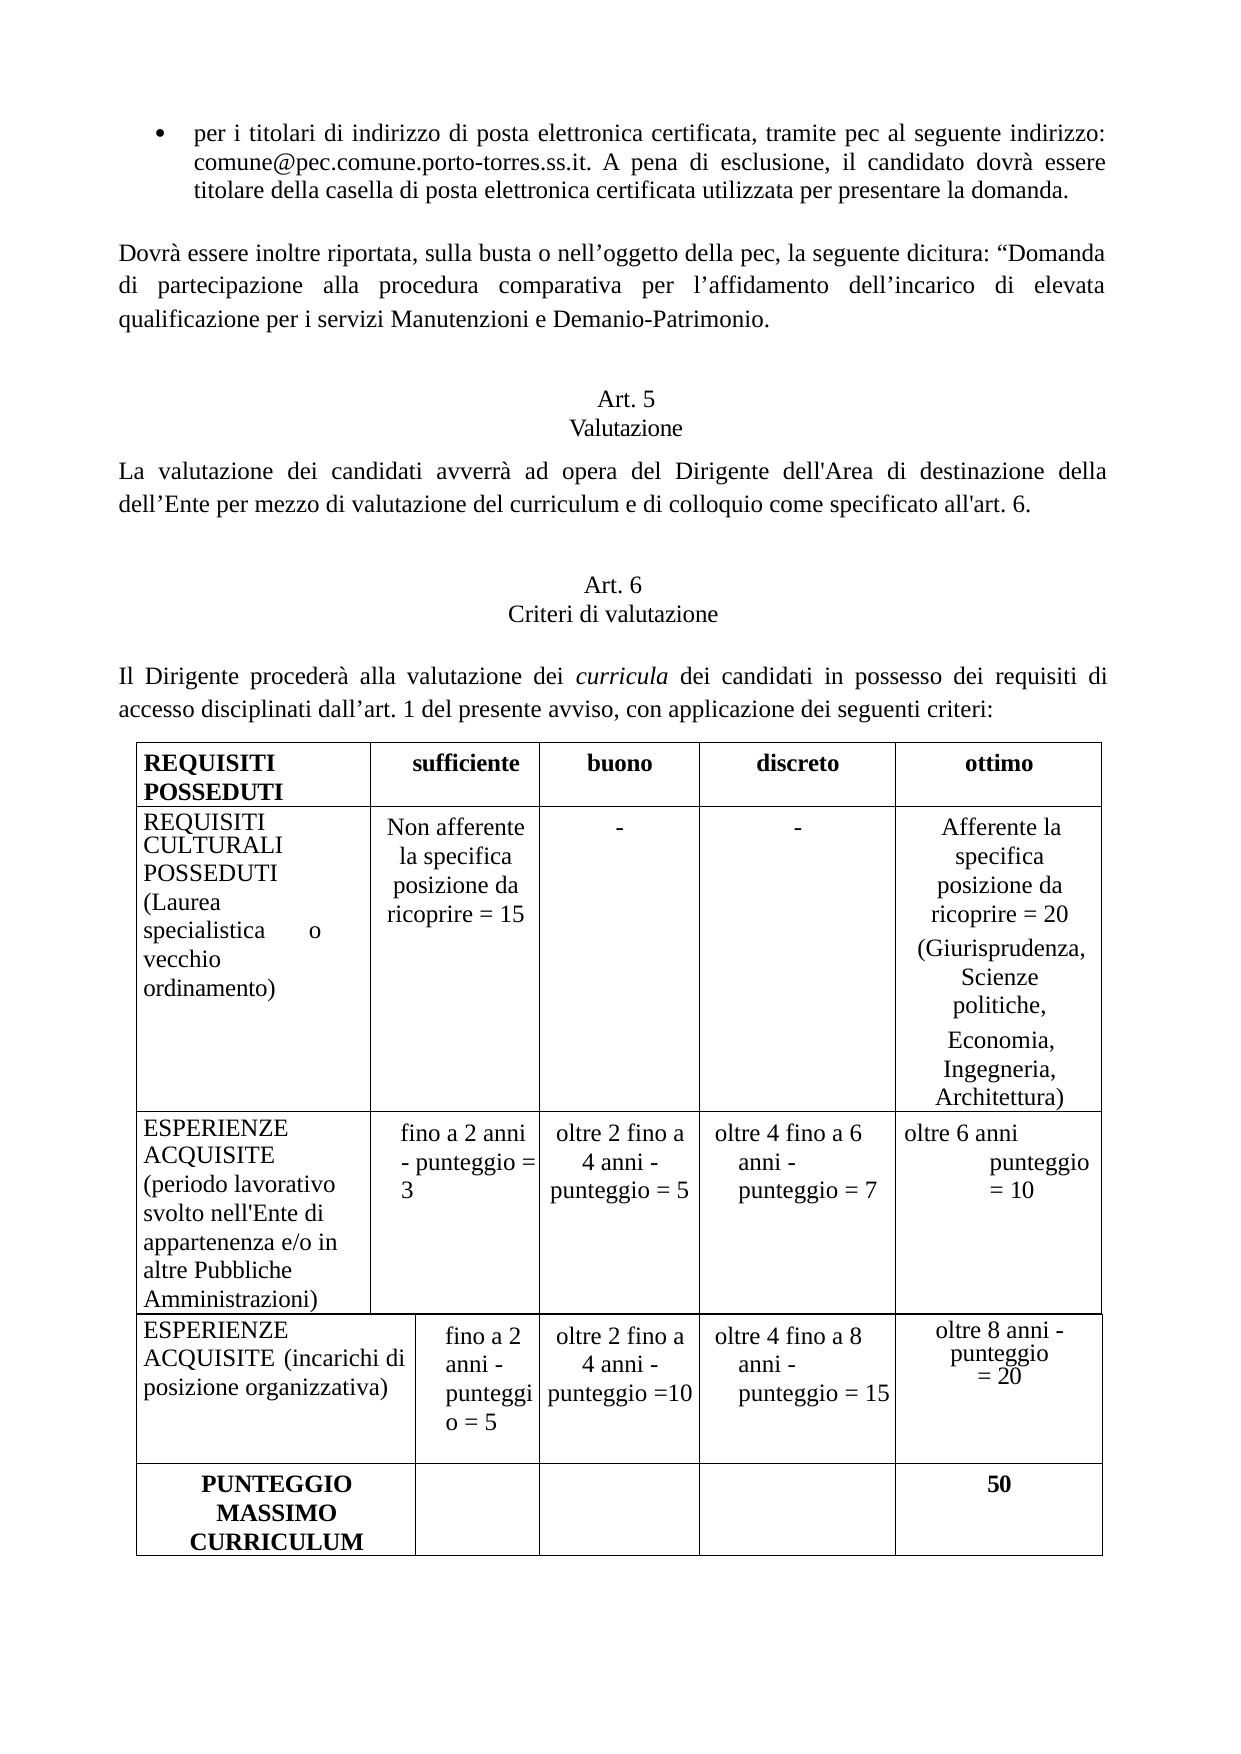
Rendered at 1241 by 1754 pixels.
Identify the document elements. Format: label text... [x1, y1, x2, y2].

table_cell Afferente la specifica posizione da ricoprire = 20 (Giurisprudenza, Scienze politiche, Economia, Ingegneria, Architettura) [896, 807, 1101, 1111]
text Art. 6 [126, 570, 1100, 599]
text Criteri di valutazione [126, 599, 1100, 628]
table_cell - [540, 807, 699, 1111]
table_header oltre 4 fino a 8 anni - punteggio = 15 [700, 1315, 895, 1462]
text Dovrà essere inoltre riportata, sulla busta o nell’oggetto della pec, la seguente dicitura: “Domanda di partecipazione alla procedura comparativa per l’affidamento dell’incarico di elevata qualificazione per i servizi Manutenzioni e Demanio-Patrimonio. [118, 238, 1106, 332]
table_cell 50 [896, 1464, 1102, 1555]
table_cell ESPERIENZE ACQUISITE (periodo lavorativo svolto nell'Ente di appartenenza e/o in altre Pubbliche Amministrazioni) [137, 1112, 370, 1313]
table_header buono [540, 743, 699, 806]
table_cell oltre 2 fino a 4 anni - punteggio = 5 [540, 1112, 699, 1313]
table_header ESPERIENZE ACQUISITE (incarichi di posizione organizzativa) [137, 1315, 415, 1462]
table_header sufficiente [371, 743, 539, 806]
text La valutazione dei candidati avverrà ad opera del Dirigente dell'Area di destinazione della dell’Ente per mezzo di valutazione del curriculum e di colloquio come specificato all'art. 6. [118, 456, 1108, 518]
table_cell REQUISITI CULTURALI POSSEDUTI (Laurea specialistica o vecchio ordinamento) [137, 807, 370, 1111]
table_cell Non afferente la specifica posizione da ricoprire = 15 [371, 807, 539, 1111]
text Art. 5 Valutazione [561, 384, 691, 442]
text Il Dirigente procederà alla valutazione dei curricula dei candidati in possesso dei requisiti di accesso disciplinati dall’art. 1 del presente avviso, con applicazione dei seguenti criteri: [118, 661, 1108, 723]
table_cell [416, 1464, 539, 1555]
table_header oltre 2 fino a 4 anni - punteggio =10 [540, 1315, 699, 1462]
table_header fino a 2 anni - punteggio = 5 [416, 1315, 539, 1462]
table_header discreto [700, 743, 895, 806]
table_cell oltre 6 anni punteggio = 10 [896, 1112, 1101, 1313]
table_header REQUISITI POSSEDUTI [137, 743, 370, 806]
table_cell oltre 4 fino a 6 anni - punteggio = 7 [700, 1112, 895, 1313]
list per i titolari di indirizzo di posta elettronica certificata, tramite pec al seguente indirizzo: comune@pec.comune.porto-torres.ss.it. A pena di esclusione, il candidato dovrà essere titolare della casella di posta elettronica certificata utilizzata per presentare la domanda. [156, 118, 1106, 204]
table_cell PUNTEGGIO MASSIMO CURRICULUM [137, 1464, 415, 1555]
table_cell [540, 1464, 699, 1555]
table_cell fino a 2 anni - punteggio = 3 [371, 1112, 539, 1313]
table_cell - [700, 807, 895, 1111]
table_header oltre 8 anni - punteggio = 20 [896, 1315, 1102, 1462]
table_header ottimo [896, 743, 1101, 806]
table_cell [700, 1464, 895, 1555]
